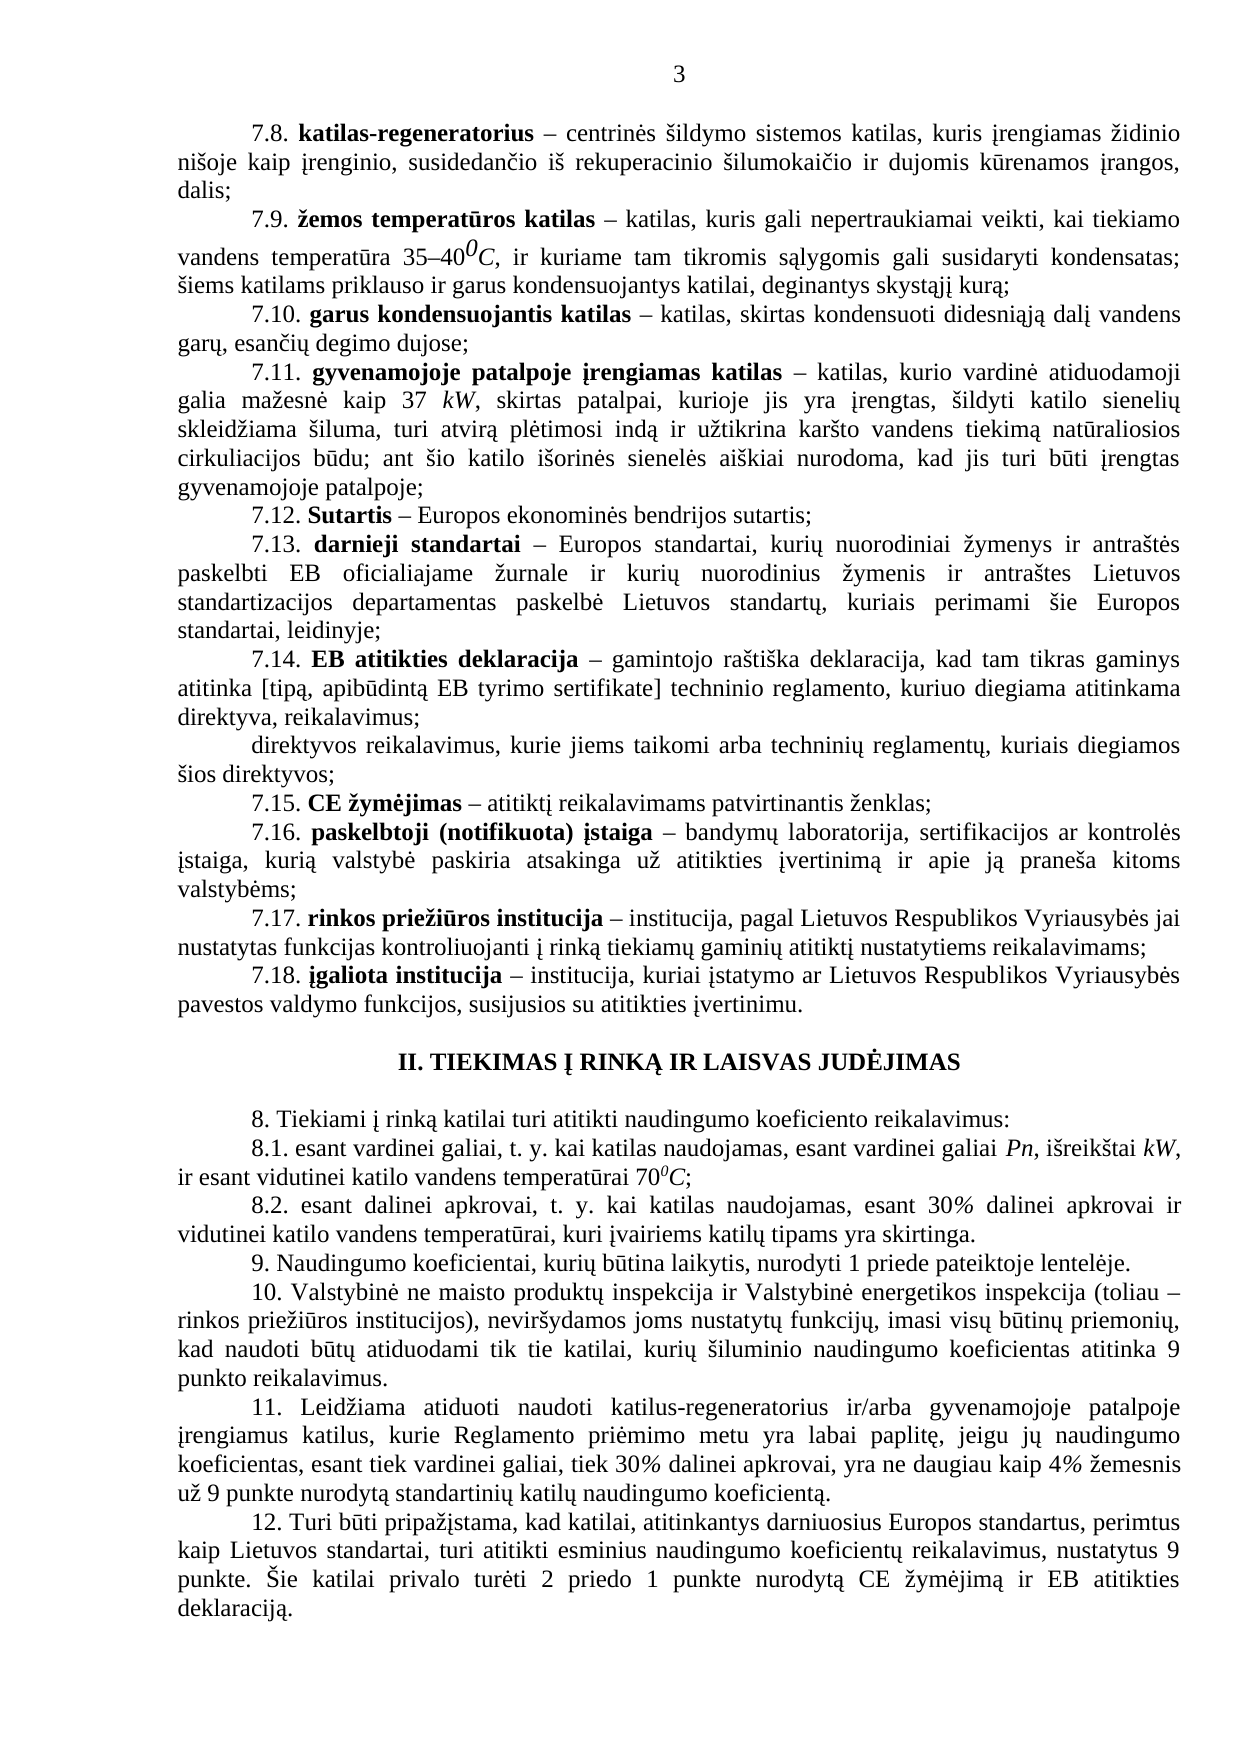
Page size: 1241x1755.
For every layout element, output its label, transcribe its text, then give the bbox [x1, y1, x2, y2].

text 9. Naudingumo koeficientai, kurių būtina laikytis, nurodyti 1 priede pateiktoje lentelėje. [177, 1248, 1181, 1277]
text 8.2. esant dalinei apkrovai, t. y. kai katilas naudojamas, esant 30% dalinei apkrovai ir vidutinei katilo vandens temperatūrai, kuri įvairiems katilų tipams yra skirtinga. [177, 1190, 1181, 1248]
text 8. Tiekiami į rinką katilai turi atitikti naudingumo koeficiento reikalavimus: [177, 1104, 1181, 1133]
text 7.12. Sutartis – Europos ekonominės bendrijos sutartis; [177, 500, 1181, 529]
text 7.13. darnieji standartai – Europos standartai, kurių nuorodiniai žymenys ir antraštės paskelbti EB oficialiajame žurnale ir kurių nuorodinius žymenis ir antraštes Lietuvos standartizacijos departamentas paskelbė Lietuvos standartų, kuriais perimami šie Europos standartai, leidinyje; [177, 529, 1181, 644]
text 7.9. žemos temperatūros katilas – katilas, kuris gali nepertraukiamai veikti, kai tiekiamo vandens temperatūra 35–400C, ir kuriame tam tikromis sąlygomis gali susidaryti kondensatas; šiems katilams priklauso ir garus kondensuojantys katilai, deginantys skystąjį kurą; [177, 204, 1181, 299]
text 7.18. įgaliota institucija – institucija, kuriai įstatymo ar Lietuvos Respublikos Vyriausybės pavestos valdymo funkcijos, susijusios su atitikties įvertinimu. [177, 960, 1181, 1018]
text 7.11. gyvenamojoje patalpoje įrengiamas katilas – katilas, kurio vardinė atiduodamoji galia mažesnė kaip 37 kW, skirtas patalpai, kurioje jis yra įrengtas, šildyti katilo sienelių skleidžiama šiluma, turi atvirą plėtimosi indą ir užtikrina karšto vandens tiekimą natūraliosios cirkuliacijos būdu; ant šio katilo išorinės sienelės aiškiai nurodoma, kad jis turi būti įrengtas gyvenamojoje patalpoje; [177, 357, 1181, 500]
text direktyvos reikalavimus, kurie jiems taikomi arba techninių reglamentų, kuriais diegiamos šios direktyvos; [177, 730, 1181, 788]
text II. tiekimAS į rinką ir LAISVAS JUDĖJIMAS [177, 1047, 1181, 1075]
text 7.15. CE žymėjimas – atitiktį reikalavimams patvirtinantis ženklas; [177, 788, 1181, 817]
text 7.16. paskelbtoji (notifikuota) įstaiga – bandymų laboratorija, sertifikacijos ar kontrolės įstaiga, kurią valstybė paskiria atsakinga už atitikties įvertinimą ir apie ją praneša kitoms valstybėms; [177, 817, 1181, 903]
text 10. Valstybinė ne maisto produktų inspekcija ir Valstybinė energetikos inspekcija (toliau – rinkos priežiūros institucijos), neviršydamos joms nustatytų funkcijų, imasi visų būtinų priemonių, kad naudoti būtų atiduodami tik tie katilai, kurių šiluminio naudingumo koeficientas atitinka 9 punkto reikalavimus. [177, 1277, 1181, 1392]
text 7.14. EB atitikties deklaracija – gamintojo raštiška deklaracija, kad tam tikras gaminys atitinka [tipą, apibūdintą EB tyrimo sertifikate] techninio reglamento, kuriuo diegiama atitinkama direktyva, reikalavimus; [177, 644, 1181, 730]
text 11. Leidžiama atiduoti naudoti katilus-regeneratorius ir/arba gyvenamojoje patalpoje įrengiamus katilus, kurie Reglamento priėmimo metu yra labai paplitę, jeigu jų naudingumo koeficientas, esant tiek vardinei galiai, tiek 30% dalinei apkrovai, yra ne daugiau kaip 4% žemesnis už 9 punkte nurodytą standartinių katilų naudingumo koeficientą. [177, 1392, 1181, 1507]
text 8.1. esant vardinei galiai, t. y. kai katilas naudojamas, esant vardinei galiai Pn, išreikštai kW, ir esant vidutinei katilo vandens temperatūrai 700C; [177, 1133, 1181, 1190]
text 12. Turi būti pripažįstama, kad katilai, atitinkantys darniuosius Europos standartus, perimtus kaip Lietuvos standartai, turi atitikti esminius naudingumo koeficientų reikalavimus, nustatytus 9 punkte. Šie katilai privalo turėti 2 priedo 1 punkte nurodytą CE žymėjimą ir EB atitikties deklaraciją. [177, 1507, 1181, 1622]
text 7.10. garus kondensuojantis katilas – katilas, skirtas kondensuoti didesniąją dalį vandens garų, esančių degimo dujose; [177, 299, 1181, 357]
text 7.8. katilas-regeneratorius – centrinės šildymo sistemos katilas, kuris įrengiamas židinio nišoje kaip įrenginio, susidedančio iš rekuperacinio šilumokaičio ir dujomis kūrenamos įrangos, dalis; [177, 118, 1181, 204]
text 7.17. rinkos priežiūros institucija – institucija, pagal Lietuvos Respublikos Vyriausybės jai nustatytas funkcijas kontroliuojanti į rinką tiekiamų gaminių atitiktį nustatytiems reikalavimams; [177, 903, 1181, 960]
